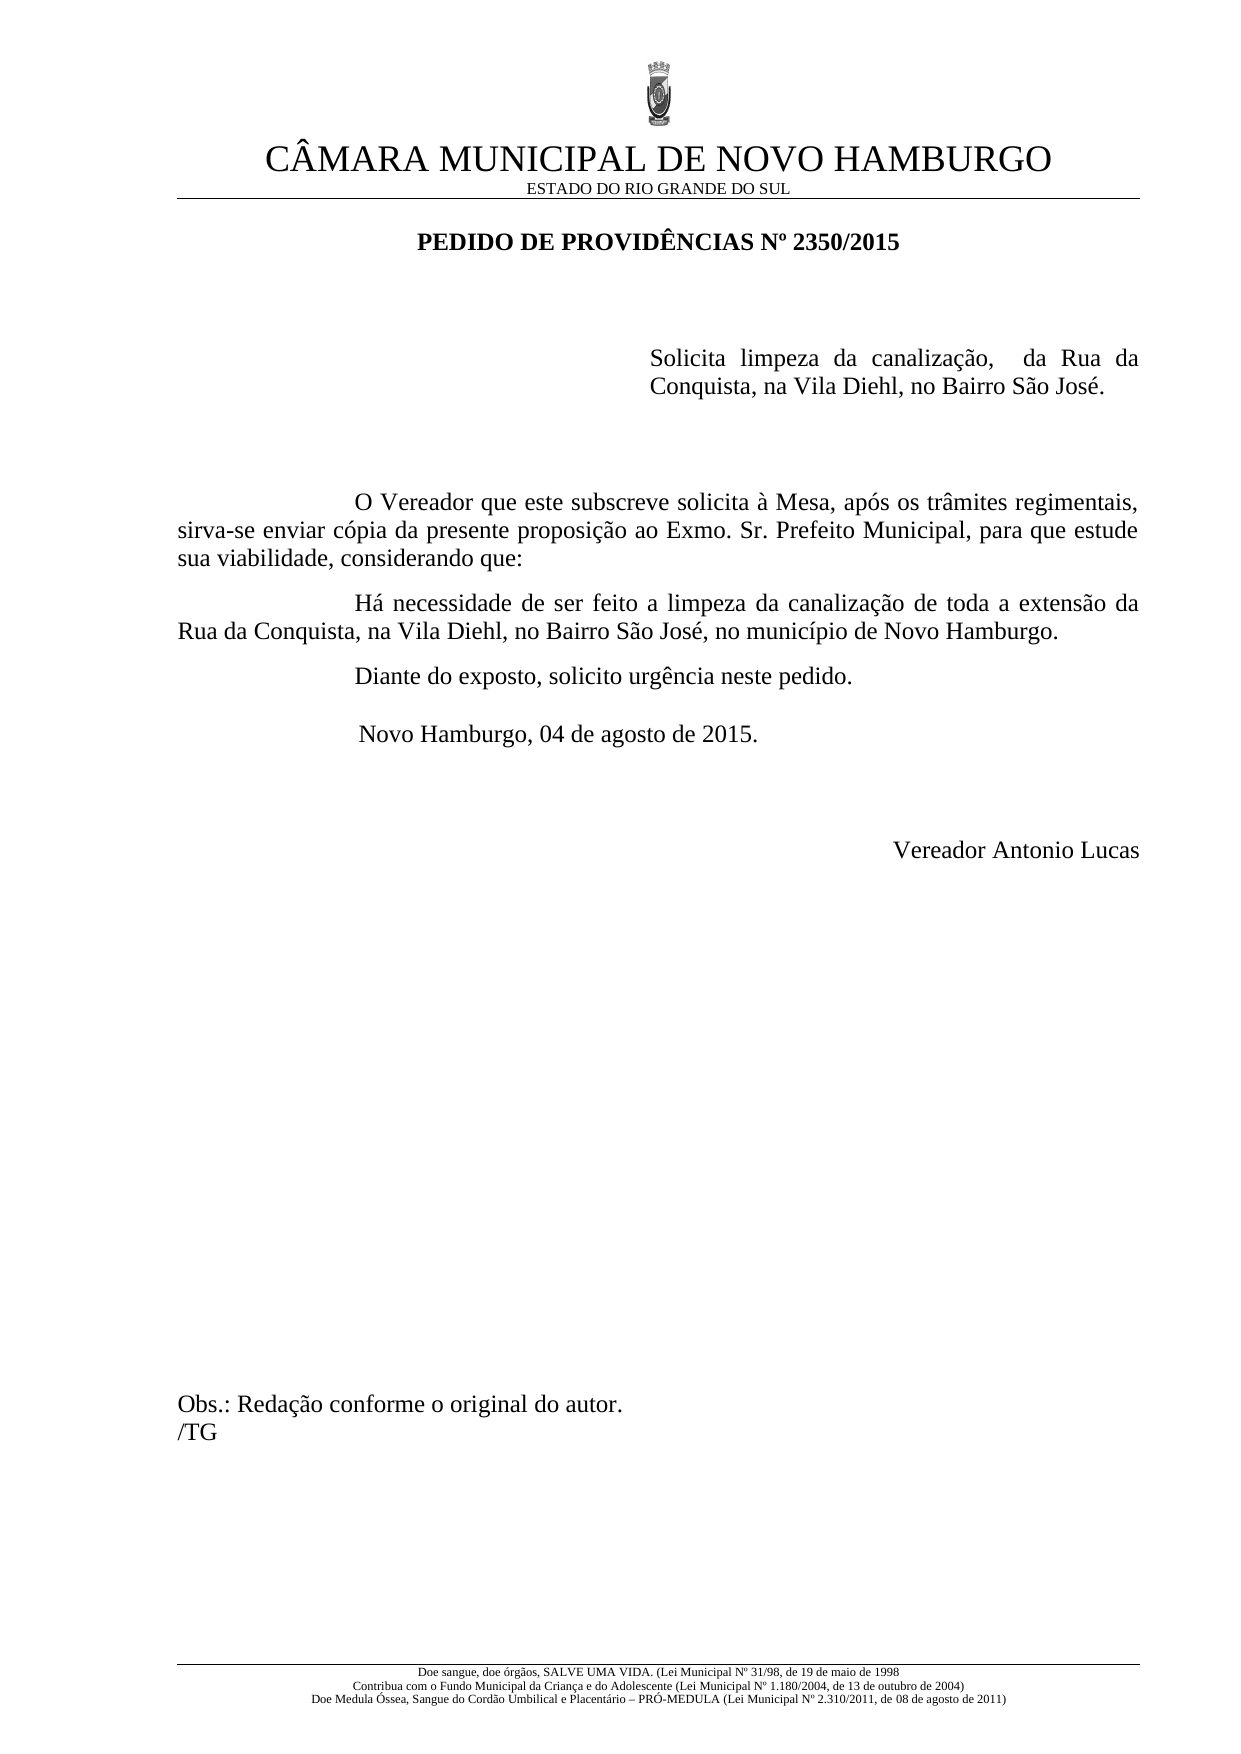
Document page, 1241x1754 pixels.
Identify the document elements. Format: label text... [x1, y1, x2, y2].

text /TG [177, 1418, 1140, 1446]
text Vereador Antonio Lucas [177, 836, 1140, 864]
text Há necessidade de ser feito a limpeza da canalização de toda a extensão da Rua da Conquista, na Vila Diehl, no Bairro São José, no município de Novo Hamburgo. [177, 589, 1140, 645]
text Diante do exposto, solicito urgência neste pedido. [177, 662, 1140, 690]
text PEDIDO DE PROVIDÊNCIAS Nº 2350/2015 [177, 228, 1140, 256]
text Obs.: Redação conforme o original do autor. [177, 1390, 1140, 1418]
text Solicita limpeza da canalização, da Rua da Conquista, na Vila Diehl, no Bairro São José. [649, 344, 1140, 400]
text O Vereador que este subscreve solicita à Mesa, após os trâmites regimentais, sirva-se enviar cópia da presente proposição ao Exmo. Sr. Prefeito Municipal, para que estude sua viabilidade, considerando que: [177, 488, 1140, 572]
text Novo Hamburgo, 04 de agosto de 2015. [177, 720, 1140, 747]
